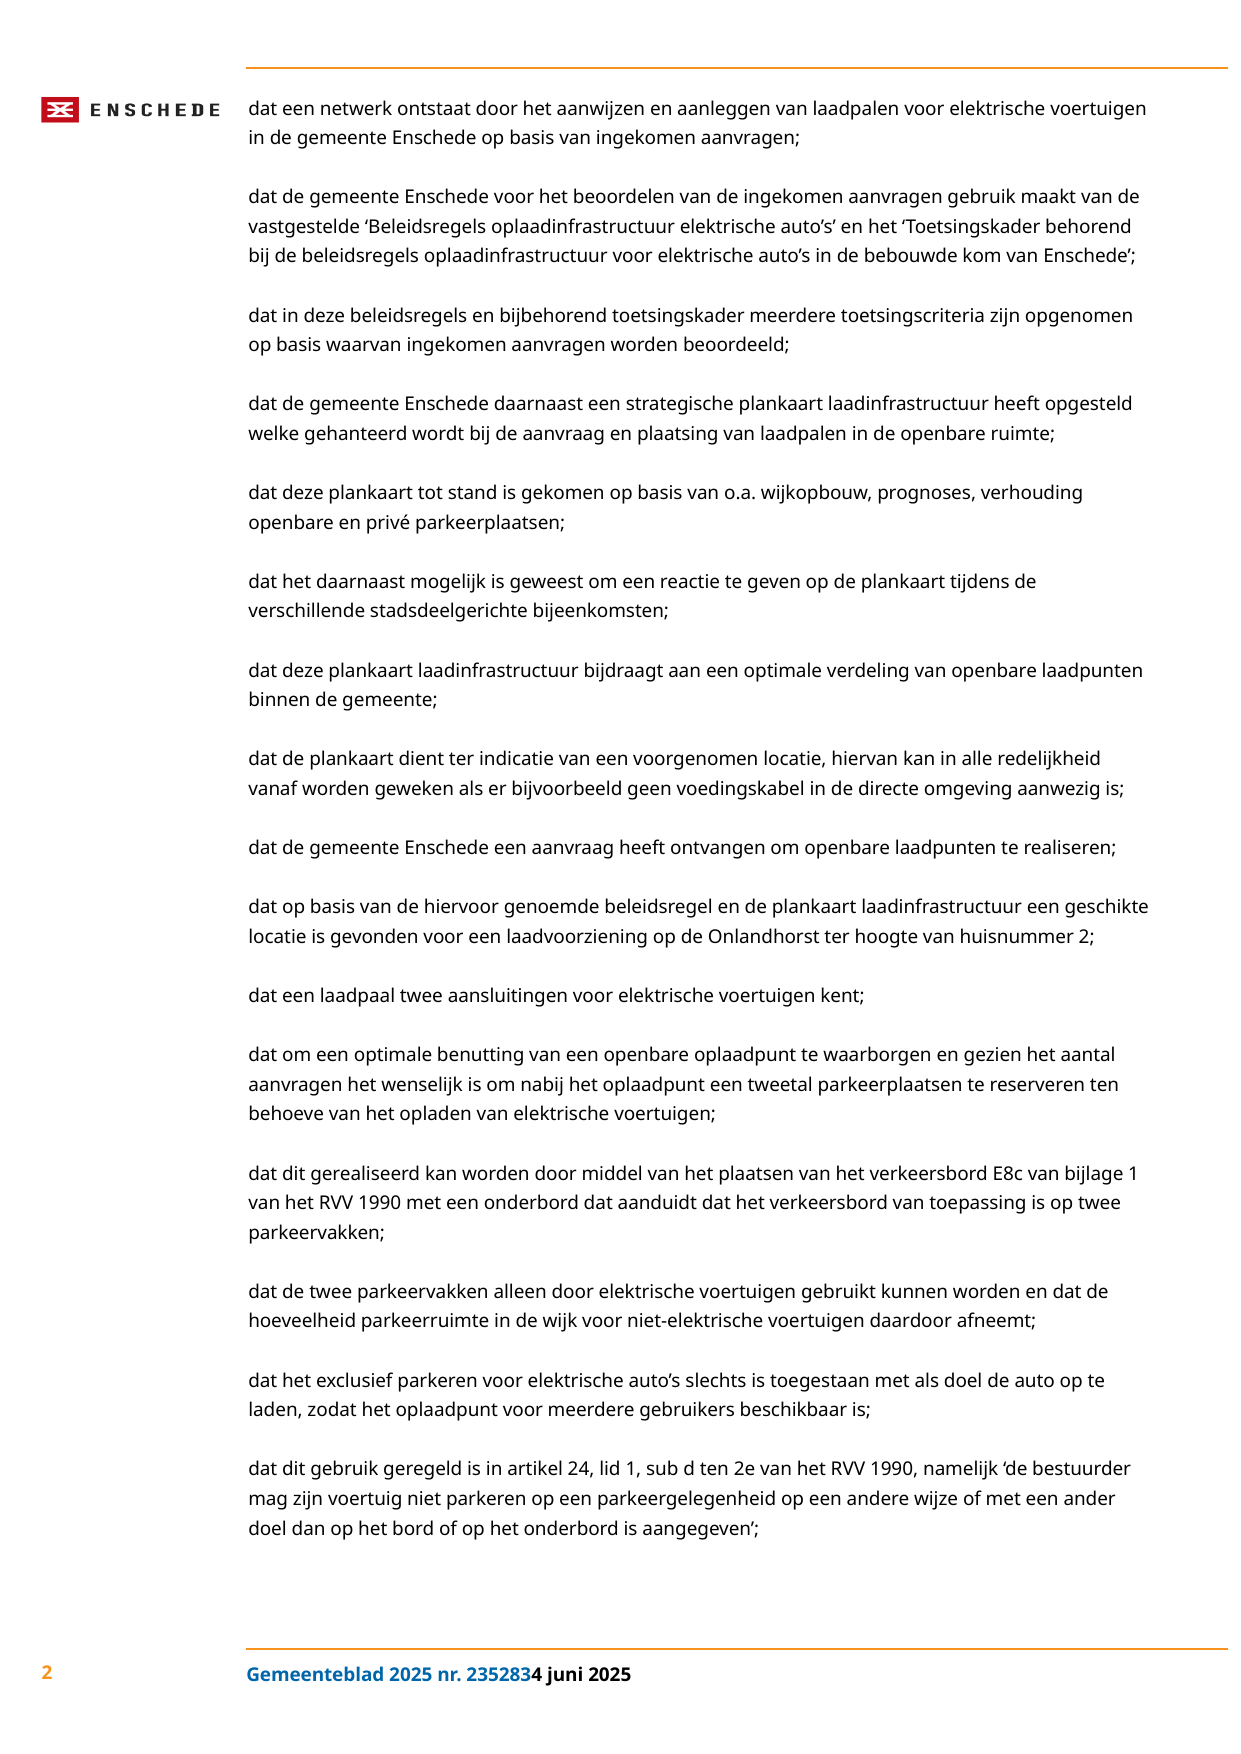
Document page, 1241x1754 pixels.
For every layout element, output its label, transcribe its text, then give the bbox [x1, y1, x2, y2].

text dat dit gebruik geregeld is in artikel 24, lid 1, sub d ten 2e van het RVV 1990, namelijk ‘de bestuurder mag zijn voertuig niet parkeren op een parkeergelegenheid op een andere wijze of met een ander doel dan op het bord of op het onderbord is aangegeven’; [248, 1456, 1152, 1541]
text dat het exclusief parkeren voor elektrische auto’s slechts is toegestaan met als doel de auto op te laden, zodat het oplaadpunt voor meerdere gebruikers beschikbaar is; [248, 1367, 1152, 1422]
text dat de gemeente Enschede een aanvraag heeft ontvangen om openbare laadpunten te realiseren; [248, 834, 1152, 860]
picture [41, 47, 231, 172]
text dat een netwerk ontstaat door het aanwijzen en aanleggen van laadpalen voor elektrische voertuigen in de gemeente Enschede op basis van ingekomen aanvragen; [248, 95, 1152, 150]
text dat de gemeente Enschede daarnaast een strategische plankaart laadinfrastructuur heeft opgesteld welke gehanteerd wordt bij de aanvraag en plaatsing van laadpalen in de openbare ruimte; [248, 391, 1152, 446]
text dat in deze beleidsregels en bijbehorend toetsingskader meerdere toetsingscriteria zijn opgenomen op basis waarvan ingekomen aanvragen worden beoordeeld; [248, 302, 1152, 357]
text dat dit gerealiseerd kan worden door middel van het plaatsen van het verkeersbord E8c van bijlage 1 van het RVV 1990 met een onderbord dat aanduidt dat het verkeersbord van toepassing is op twee parkeervakken; [248, 1160, 1152, 1245]
text dat op basis van de hiervoor genoemde beleidsregel en de plankaart laadinfrastructuur een geschikte locatie is gevonden voor een laadvoorziening op de Onlandhorst ter hoogte van huisnummer 2; [248, 893, 1152, 949]
text dat de gemeente Enschede voor het beoordelen van de ingekomen aanvragen gebruik maakt van de vastgestelde ‘Beleidsregels oplaadinfrastructuur elektrische auto’s’ en het ‘Toetsingskader behorend bij de beleidsregels oplaadinfrastructuur voor elektrische auto’s in de bebouwde kom van Enschede’; [248, 183, 1152, 268]
text dat de plankaart dient ter indicatie van een voorgenomen locatie, hiervan kan in alle redelijkheid vanaf worden geweken als er bijvoorbeeld geen voedingskabel in de directe omgeving aanwezig is; [248, 746, 1152, 801]
text dat deze plankaart tot stand is gekomen op basis van o.a. wijkopbouw, prognoses, verhouding openbare en privé parkeerplaatsen; [248, 479, 1152, 535]
text dat om een optimale benutting van een openbare oplaadpunt te waarborgen en gezien het aantal aanvragen het wenselijk is om nabij het oplaadpunt een tweetal parkeerplaatsen te reserveren ten behoeve van het opladen van elektrische voertuigen; [248, 1041, 1152, 1126]
text dat het daarnaast mogelijk is geweest om een reactie te geven op de plankaart tijdens de verschillende stadsdeelgerichte bijeenkomsten; [248, 568, 1152, 623]
text dat een laadpaal twee aansluitingen voor elektrische voertuigen kent; [248, 982, 1152, 1008]
text dat deze plankaart laadinfrastructuur bijdraagt aan een optimale verdeling van openbare laadpunten binnen de gemeente; [248, 657, 1152, 712]
text dat de twee parkeervakken alleen door elektrische voertuigen gebruikt kunnen worden en dat de hoeveelheid parkeerruimte in de wijk voor niet-elektrische voertuigen daardoor afneemt; [248, 1278, 1152, 1333]
